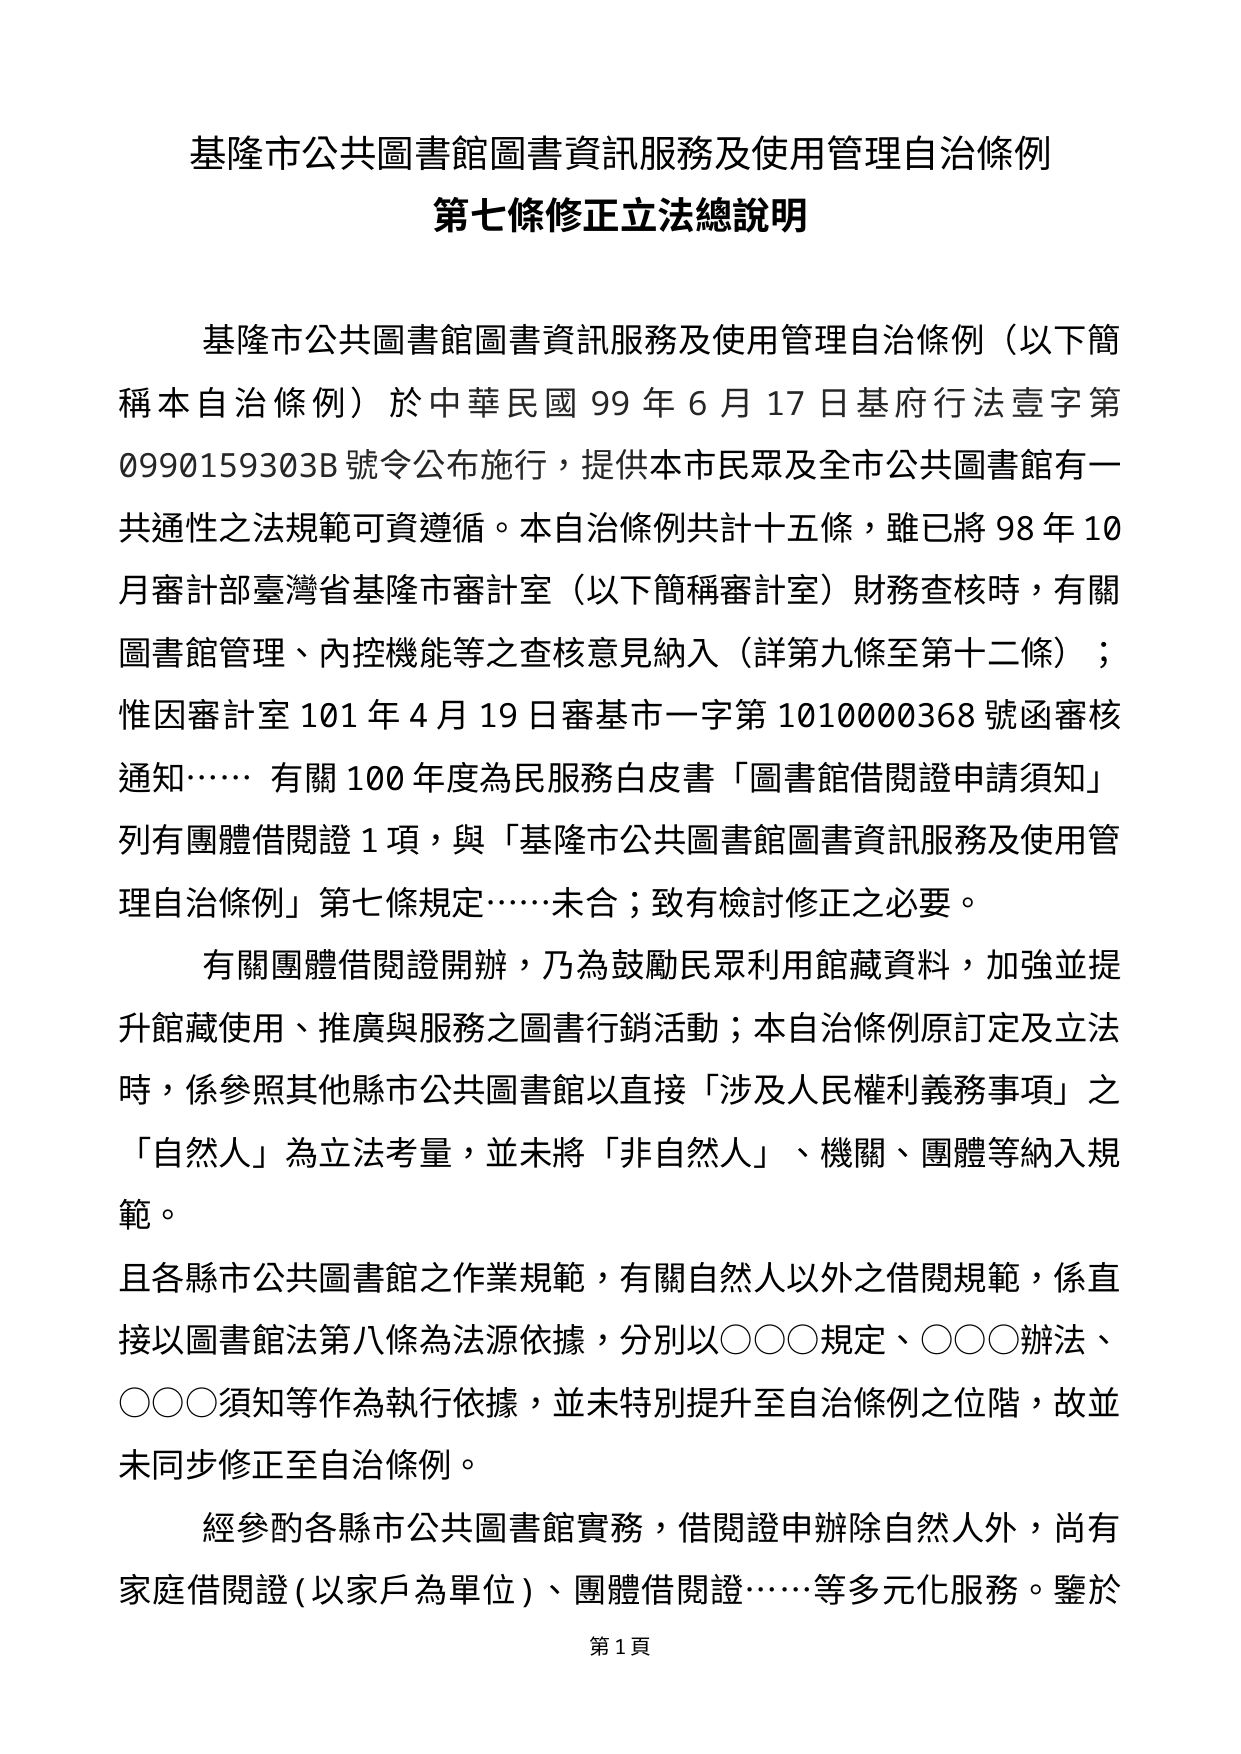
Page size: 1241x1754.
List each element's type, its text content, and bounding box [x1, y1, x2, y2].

text 第七條修正立法總說明 [118, 172, 1122, 234]
text 經參酌各縣市公共圖書館實務，借閱證申辦除自然人外，尚有家庭借閱證(以家戶為單位)、團體借閱證……等多元化服務。鑒於本市除已於100年開辦「團體借閱證」服務外，近期將開辦以家戶為單位之「家庭卡」借閱服務，後續亦將提供其他多元化之借閱服務。經依照審計室審核通知之意見，修正本自治條例第七條條文：除原規範之自然人申辦規定外，增列第二項（非自然人或機關、團體、法人暨其他類似組織者)，並將原第七條後段有關「借閱證種類及申請規定由本局另定之」，調整修正為第三項。 [118, 1484, 1122, 1609]
text 有關團體借閱證開辦，乃為鼓勵民眾利用館藏資料，加強並提升館藏使用、推廣與服務之圖書行銷活動；本自治條例原訂定及立法時，係參照其他縣市公共圖書館以直接「涉及人民權利義務事項」之「自然人」為立法考量，並未將「非自然人」、機關、團體等納入規範。 [118, 922, 1122, 1234]
text 且各縣市公共圖書館之作業規範，有關自然人以外之借閱規範，係直接以圖書館法第八條為法源依據，分別以○○○規定、○○○辦法、○○○須知等作為執行依據，並未特別提升至自治條例之位階，故並未同步修正至自治條例。 [118, 1234, 1122, 1484]
text 基隆市公共圖書館圖書資訊服務及使用管理自治條例 [118, 109, 1122, 172]
text 基隆市公共圖書館圖書資訊服務及使用管理自治條例（以下簡稱本自治條例）於中華民國99年6月17日基府行法壹字第0990159303B號令公布施行，提供本市民眾及全市公共圖書館有一共通性之法規範可資遵循。本自治條例共計十五條，雖已將98年10月審計部臺灣省基隆市審計室（以下簡稱審計室）財務查核時，有關圖書館管理、內控機能等之查核意見納入（詳第九條至第十二條）；惟因審計室101年4月19日審基市一字第1010000368號函審核通知…… 有關100年度為民服務白皮書「圖書館借閱證申請須知」列有團體借閱證1項，與「基隆市公共圖書館圖書資訊服務及使用管理自治條例」第七條規定……未合；致有檢討修正之必要。 [118, 297, 1122, 922]
